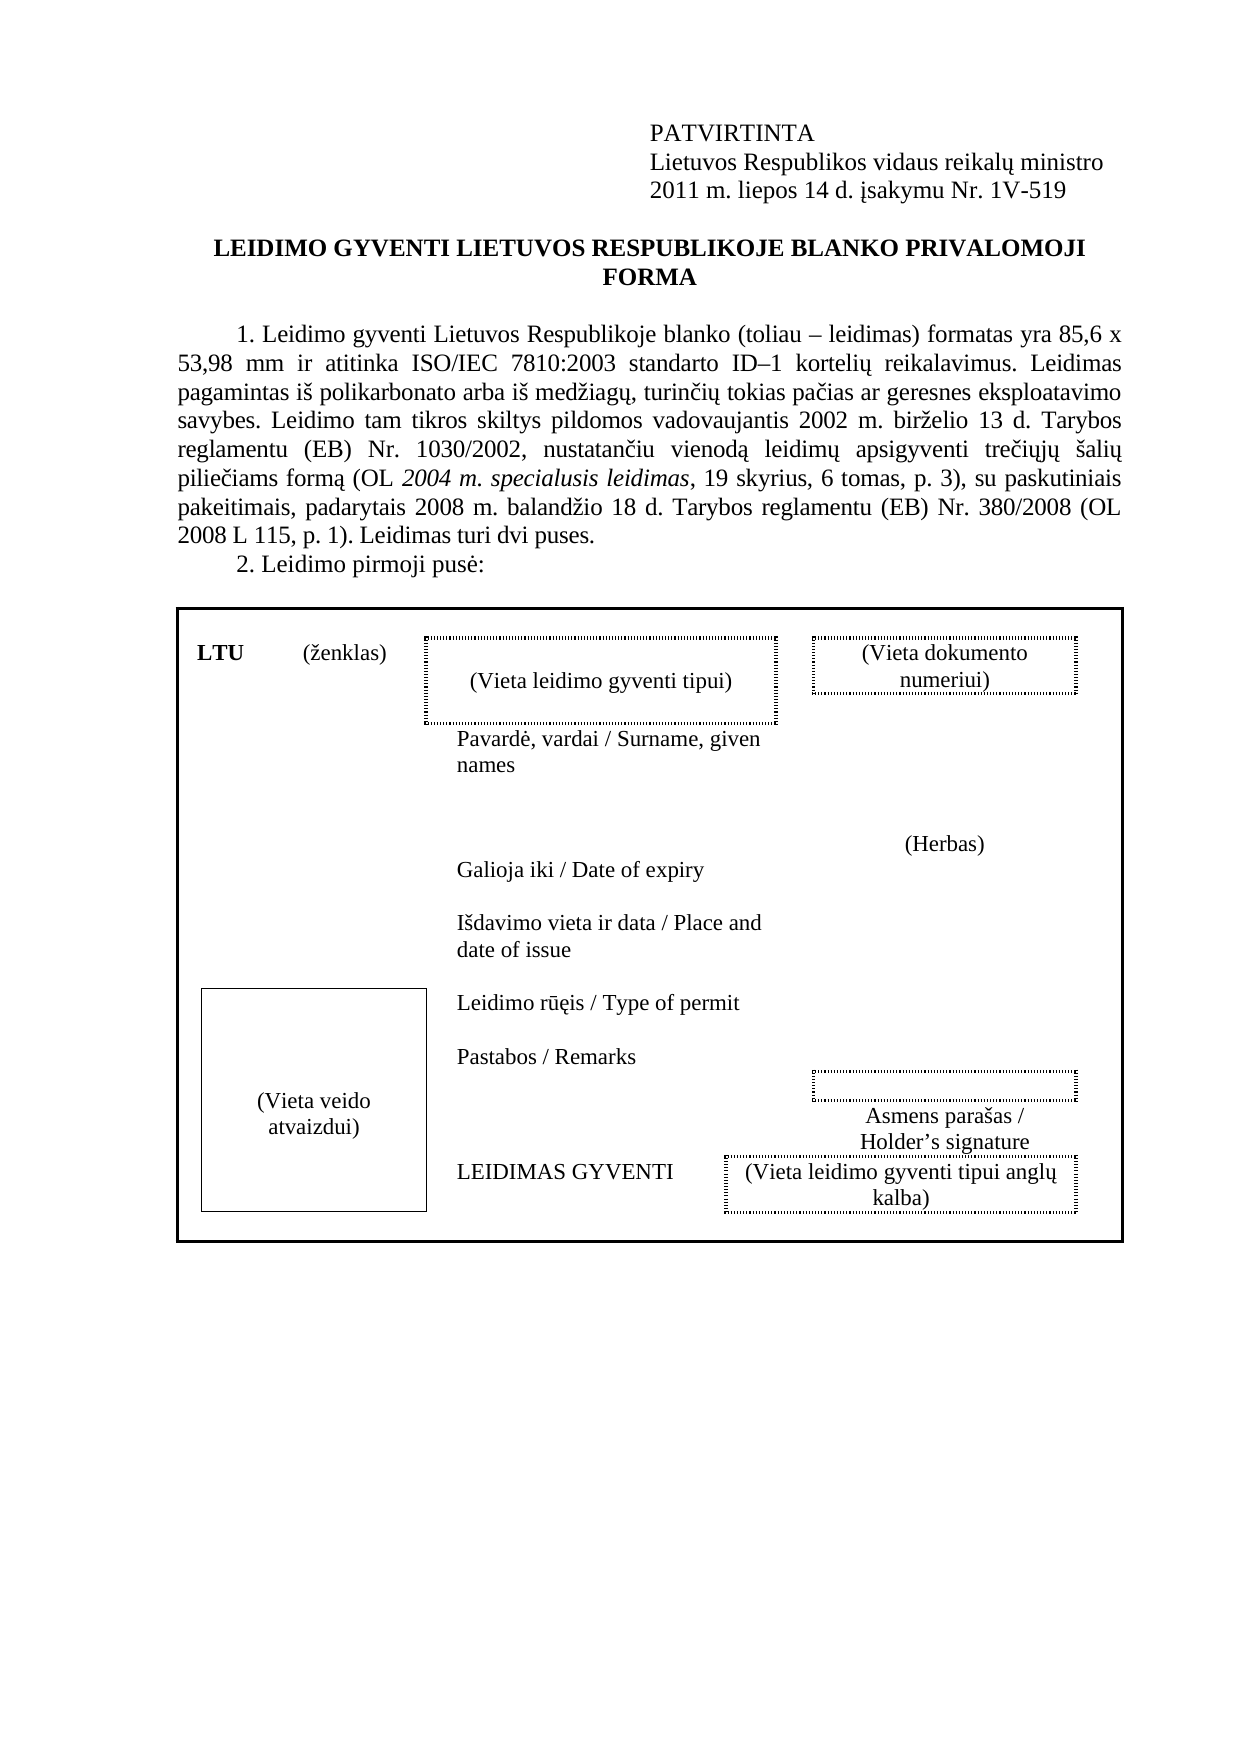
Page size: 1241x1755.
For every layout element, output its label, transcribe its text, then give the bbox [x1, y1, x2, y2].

table_header [426, 610, 776, 636]
table_cell [1076, 1016, 1121, 1042]
table_cell [776, 1099, 813, 1155]
table_cell [1076, 1211, 1121, 1240]
table_cell [179, 830, 263, 857]
text 1. Leidimo gyventi Lietuvos Respublikoje blanko (toliau – leidimas) formatas yra 85,6 x 53,98 mm ir atitinka ISO/IEC 7810:2003 standarto ID–1 kortelių reikalavimus. Leidimas pagamintas iš polikarbonato arba iš medžiagų, turinčių tokias pačias ar geresnes eksploatavimo savybes. Leidimo tam tikros skiltys pildomos vadovaujantis 2002 m. birželio 13 d. Tarybos reglamentu (EB) Nr. 1030/2002, nustatančiu vienodą leidimų apsigyventi trečiųjų šalių piliečiams formą (OL 2004 m. specialusis leidimas, 19 skyrius, 6 tomas, p. 3), su paskutiniais pakeitimais, padarytais 2008 m. balandžio 18 d. Tarybos reglamentu (EB) Nr. 380/2008 (OL 2008 L 115, p. 1). Leidimas turi dvi puses. [177, 319, 1122, 549]
table_cell Pavardė, vardai / Surname, given names [426, 722, 776, 830]
table_cell [1076, 636, 1121, 692]
table_cell [202, 989, 426, 1016]
table_cell Leidimo rūęis / Type of permit [427, 988, 776, 1016]
table_cell [426, 1211, 776, 1240]
table_cell [1076, 857, 1121, 909]
table_cell [264, 909, 426, 988]
table_cell [179, 1211, 202, 1240]
table_cell (Vieta leidimo gyventi tipui) [426, 636, 776, 722]
table_cell [427, 1070, 776, 1099]
table_header [264, 610, 426, 636]
table_cell [264, 722, 426, 830]
table_cell [814, 722, 1076, 830]
table_cell [179, 988, 201, 1016]
table_cell [179, 1042, 201, 1069]
table_cell [1076, 909, 1121, 988]
table_cell (Vieta dokumento numeriui) [814, 636, 1076, 692]
table_cell [1076, 1099, 1121, 1155]
table_cell (Herbas) [814, 830, 1076, 988]
table_cell LEIDIMAS GYVENTI [427, 1155, 726, 1211]
table_cell [814, 988, 1076, 1016]
table_cell [264, 830, 426, 857]
table_cell [1076, 1042, 1121, 1069]
table_cell Galioja iki / Date of expiry [426, 857, 776, 909]
table_cell [814, 1211, 1076, 1240]
table_cell [179, 1016, 201, 1042]
table_cell (Vieta veido atvaizdui) [202, 1016, 426, 1211]
table_cell [264, 857, 426, 909]
text LEIDIMO GYVENTI LIETUVOS RESPUBLIKOJE BLANKO PRIVALOMOJI FORMA [177, 233, 1122, 291]
table_cell [1076, 1155, 1121, 1211]
table_cell [202, 1212, 426, 1240]
table_cell [179, 692, 263, 722]
table_cell [776, 692, 813, 722]
table_cell [1076, 830, 1121, 857]
table_cell [776, 909, 813, 988]
table_cell Asmens parašas / Holder’s signature [814, 1099, 1076, 1155]
table_cell [776, 722, 813, 830]
table_cell [1076, 1070, 1121, 1099]
table_cell [814, 1070, 1076, 1099]
table_cell [1076, 722, 1121, 830]
table_header [776, 610, 813, 636]
table_cell [814, 1042, 1076, 1069]
table_cell LTU [179, 636, 263, 692]
table_cell [179, 1099, 201, 1155]
text 2011 m. liepos 14 d. įsakymu Nr. 1V-519 [649, 176, 1122, 204]
table_cell [427, 1099, 776, 1155]
table_cell [427, 1016, 776, 1042]
table_cell [776, 1042, 813, 1069]
table_cell Išdavimo vieta ir data / Place and date of issue [426, 909, 776, 988]
table_cell [1076, 692, 1121, 722]
table_cell [776, 636, 813, 692]
table_cell [776, 857, 813, 909]
table_cell [814, 1016, 1076, 1042]
table_cell Pastabos / Remarks [427, 1042, 776, 1069]
table_cell [776, 1070, 813, 1099]
table_cell [776, 830, 813, 857]
table_cell [179, 1155, 201, 1211]
table_cell [179, 1070, 201, 1099]
table_cell [814, 692, 1076, 722]
table_cell [776, 1211, 813, 1240]
table_header [1076, 610, 1121, 636]
table_header [179, 610, 263, 636]
table_cell [426, 830, 776, 857]
table_cell [776, 1016, 813, 1042]
table_cell [1076, 988, 1121, 1016]
table_cell (Vieta leidimo gyventi tipui anglų kalba) [726, 1155, 1076, 1211]
text PATVIRTINTA [649, 118, 1122, 147]
table_cell (ženklas) [264, 636, 426, 692]
table_cell [179, 909, 263, 988]
table_cell [179, 722, 263, 830]
text Lietuvos Respublikos vidaus reikalų ministro [649, 147, 1122, 176]
table_header [814, 610, 1076, 636]
table_cell [264, 692, 426, 722]
text 2. Leidimo pirmoji pusė: [177, 549, 1122, 578]
table_cell [179, 857, 263, 909]
table_cell [776, 988, 813, 1016]
